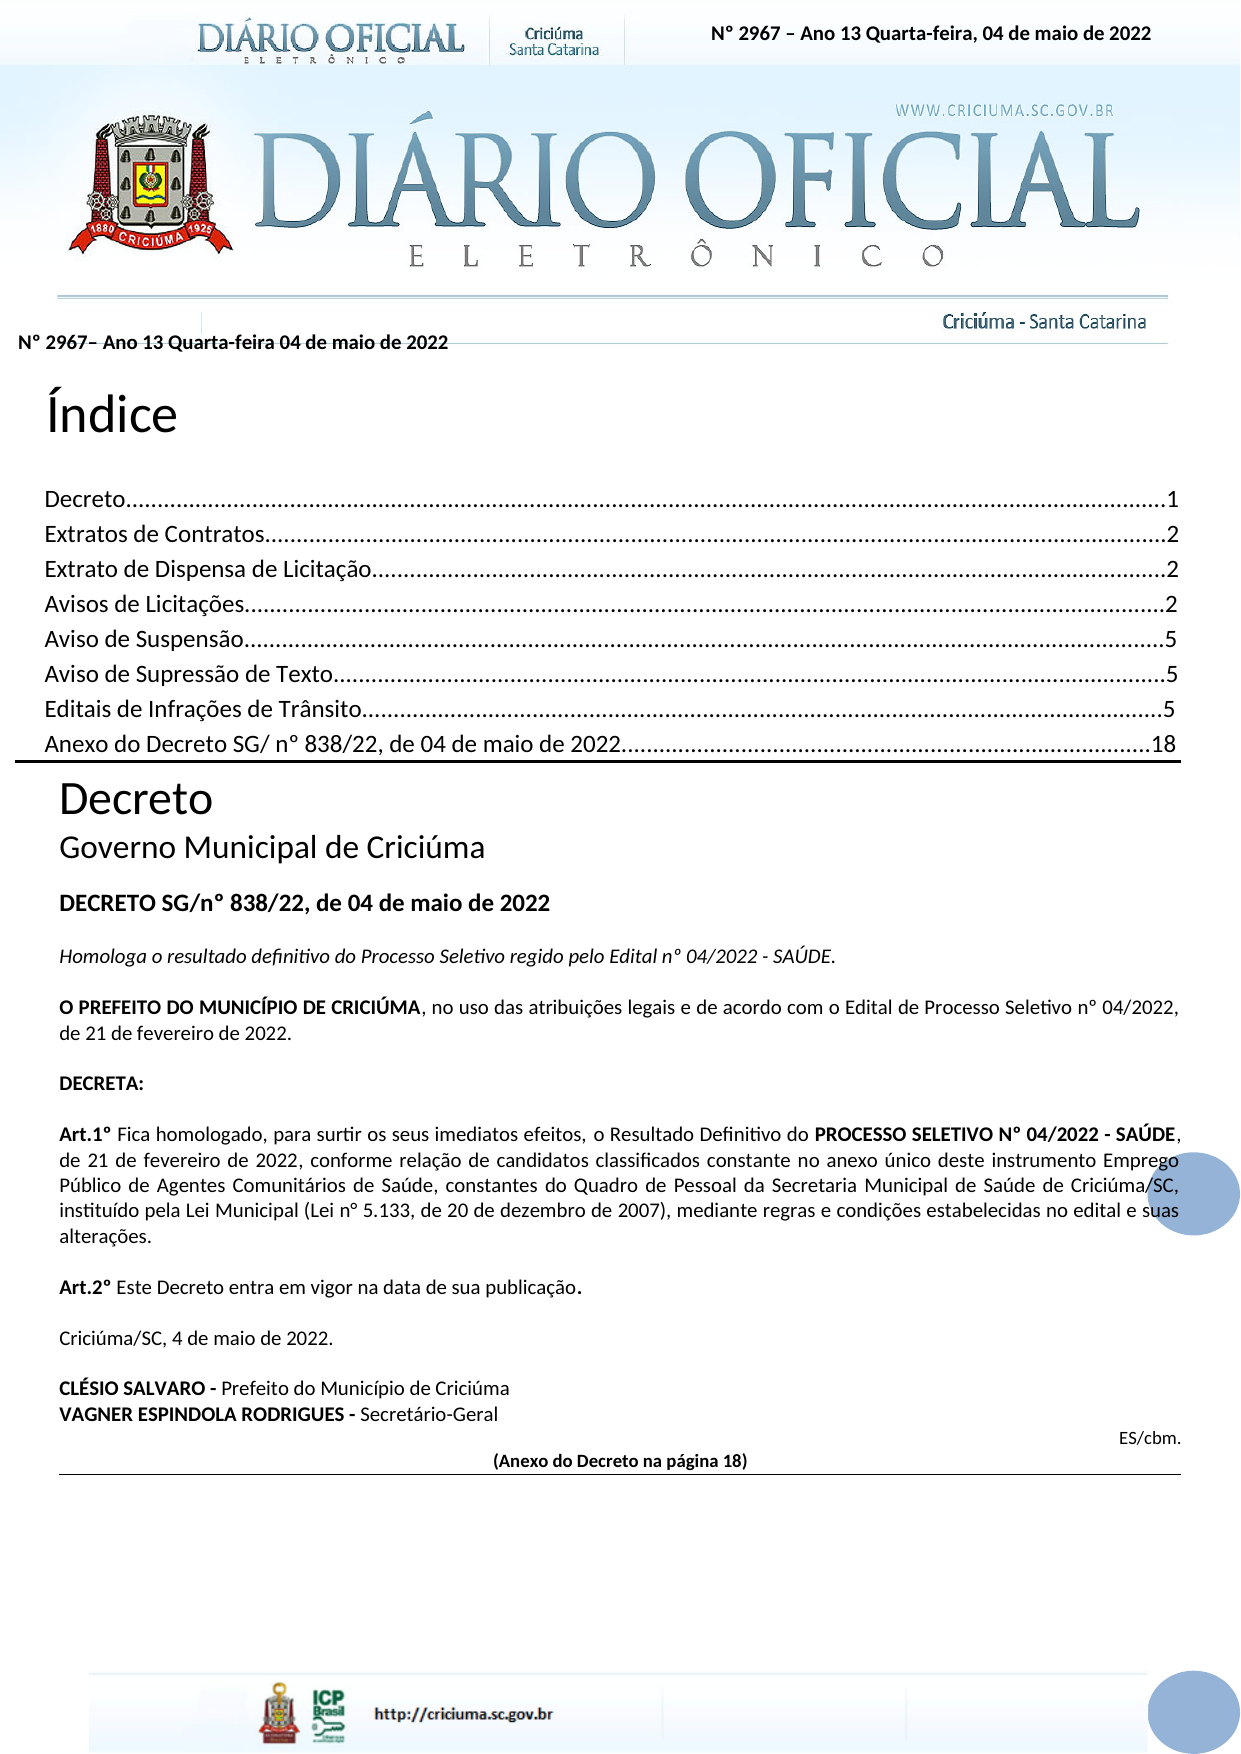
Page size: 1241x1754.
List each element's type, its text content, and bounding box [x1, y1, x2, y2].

text Extratos de Contratos...............................................................................................................................................2 [15, 518, 1181, 548]
text Art.1º Fica homologado, para surtir os seus imediatos efeitos, o Resultado Definitivo do PROCESSO SELETIVO Nº 04/2022 - SAÚDE, de 21 de fevereiro de 2022, conforme relação de candidatos classificados constante no anexo único deste instrumento Emprego Público de Agentes Comunitários de Saúde, constantes do Quadro de Pessoal da Secretaria Municipal de Saúde de Criciúma/SC, instituído pela Lei Municipal (Lei n° 5.133, de 20 de dezembro de 2007), mediante regras e condições estabelecidas no edital e suas alterações. [59, 1121, 1181, 1248]
text O PREFEITO DO MUNICÍPIO DE CRICIÚMA, no uso das atribuições legais e de acordo com o Edital de Processo Seletivo nº 04/2022, de 21 de fevereiro de 2022. [59, 994, 1181, 1045]
text (Anexo do Decreto na página 18) [59, 1449, 1181, 1474]
text VAGNER ESPINDOLA RODRIGUES - Secretário-Geral [59, 1401, 1181, 1426]
text Extrato de Dispensa de Licitação..............................................................................................................................2 [15, 553, 1181, 583]
text Aviso de Supressão de Texto....................................................................................................................................5 [15, 658, 1181, 688]
text Decreto [59, 768, 1181, 827]
text Art.2º Este Decreto entra em vigor na data de sua publicação. [59, 1274, 1181, 1299]
text Aviso de Suspensão..................................................................................................................................................5 [15, 623, 1181, 653]
text Editais de Infrações de Trânsito...............................................................................................................................5 [15, 693, 1181, 723]
text Avisos de Licitações..................................................................................................................................................2 [15, 588, 1181, 618]
text Decreto.....................................................................................................................................................................1 [15, 483, 1181, 513]
text DECRETO SG/nº 838/22, de 04 de maio de 2022 [59, 888, 1181, 918]
text Anexo do Decreto SG/ nº 838/22, de 04 de maio de 2022....................................................................................18 [15, 728, 1181, 760]
text Homologa o resultado definitivo do Processo Seletivo regido pelo Edital nº 04/2022 - SAÚDE. [59, 943, 1181, 969]
text Criciúma/SC, 4 de maio de 2022. [59, 1325, 1181, 1350]
text Governo Municipal de Criciúma [59, 827, 1181, 867]
text ES/cbm. [59, 1426, 1181, 1449]
text CLÉSIO SALVARO - Prefeito do Município de Criciúma [59, 1376, 1181, 1401]
text DECRETA: [59, 1071, 1181, 1096]
